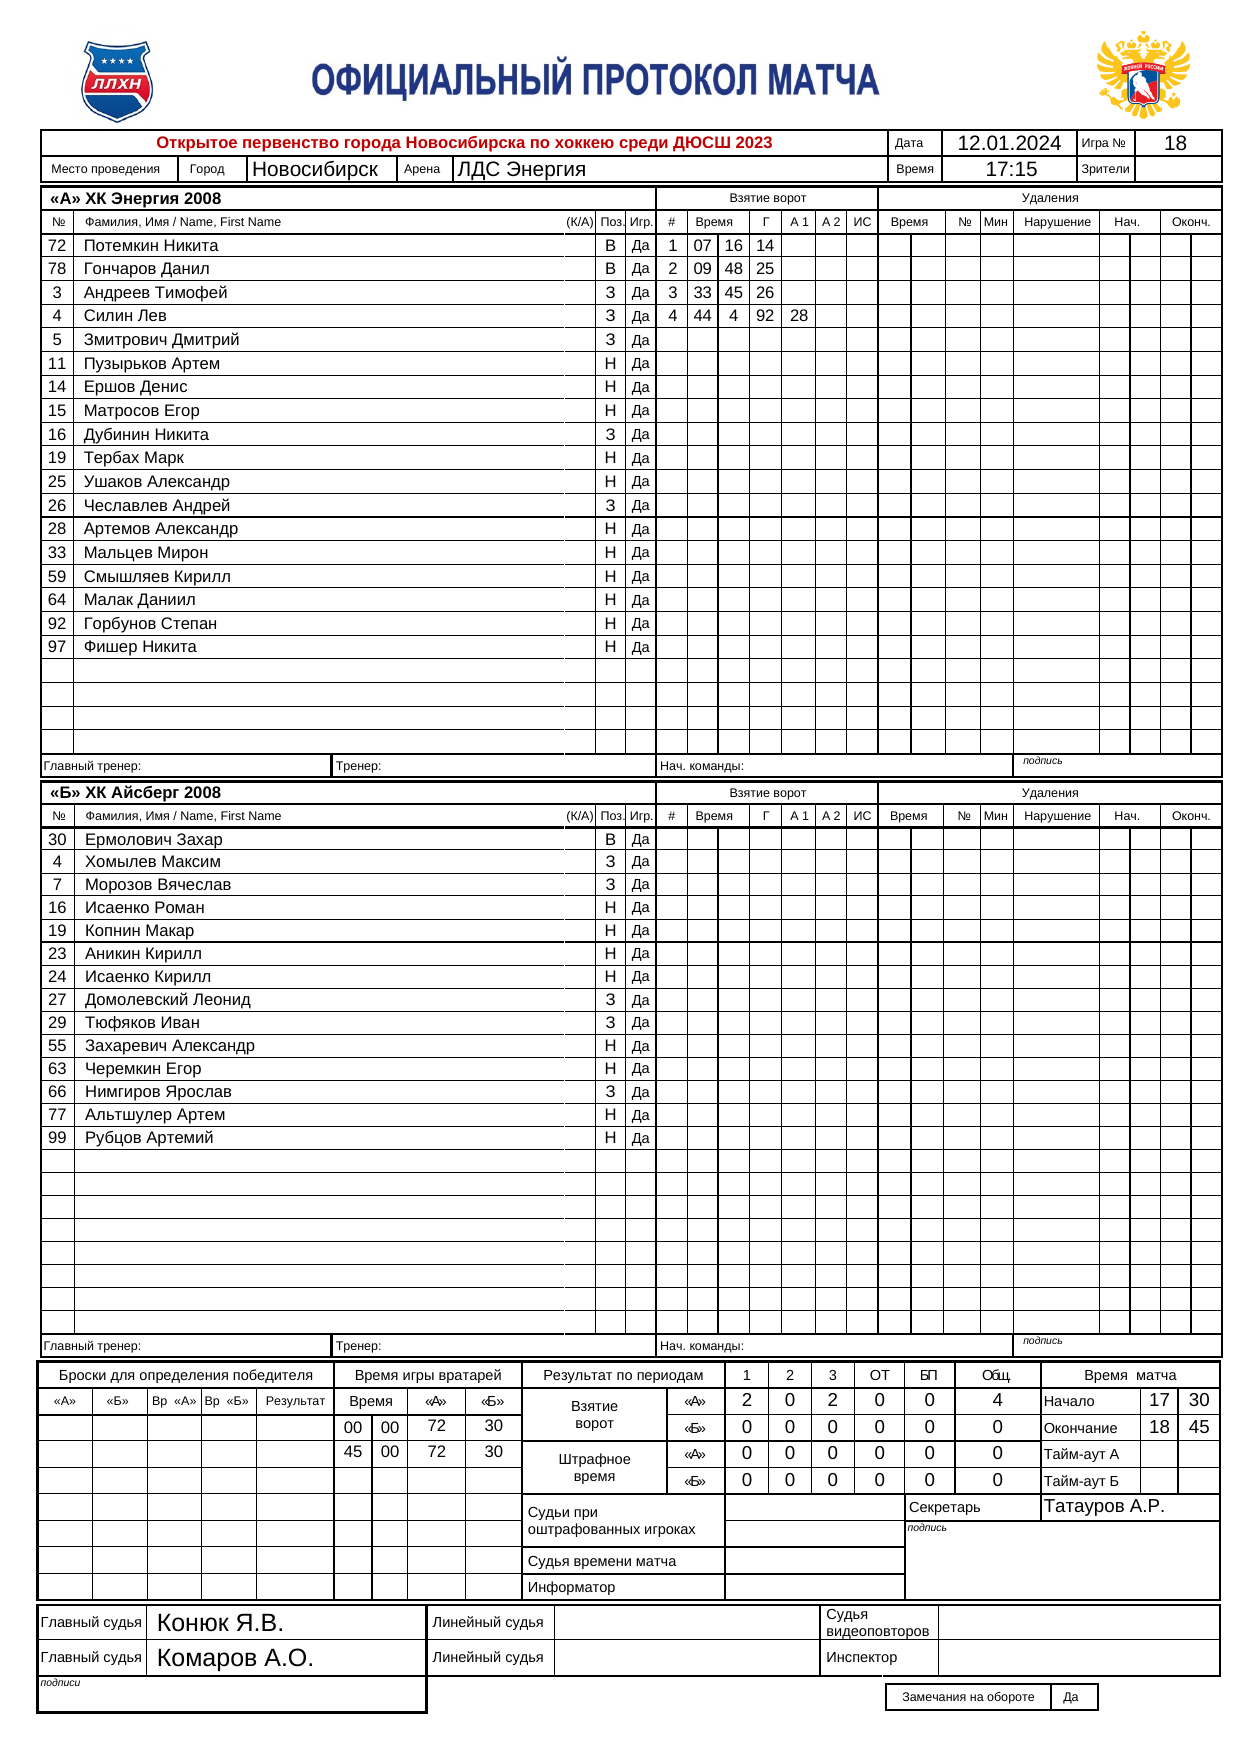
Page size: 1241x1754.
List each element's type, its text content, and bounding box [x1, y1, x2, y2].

table_cell [816, 305, 846, 327]
table_cell [879, 352, 910, 374]
table_cell [816, 328, 846, 351]
table_cell [1131, 966, 1160, 987]
table_cell [750, 1288, 781, 1310]
table_cell [981, 1127, 1013, 1149]
table_cell [657, 1173, 687, 1195]
table_cell [1100, 920, 1129, 941]
table_cell [1014, 446, 1099, 469]
table_cell [719, 446, 749, 469]
table_cell № [944, 805, 980, 826]
table_cell [1131, 1311, 1160, 1333]
table_cell Время [688, 211, 749, 233]
table_cell Место проведения [42, 157, 177, 181]
table_cell 0 [905, 1415, 954, 1440]
table_cell [657, 541, 687, 564]
table_cell [1161, 541, 1190, 564]
table_cell [946, 707, 980, 729]
table_cell [1131, 328, 1160, 351]
table_cell [944, 874, 980, 895]
table_cell [688, 1265, 717, 1287]
table_cell [847, 1173, 877, 1195]
table_cell [946, 636, 980, 658]
table_cell [1100, 1058, 1129, 1079]
table_cell [847, 874, 877, 895]
table_cell [912, 920, 943, 941]
table_cell [1131, 470, 1160, 493]
table_cell Да [626, 943, 655, 964]
table_cell [1131, 874, 1160, 895]
table_cell [1161, 707, 1190, 729]
table_cell [688, 943, 717, 964]
table_cell [912, 707, 945, 729]
table_cell [912, 1265, 943, 1287]
table_cell [657, 874, 687, 895]
table_cell [883, 1677, 1220, 1681]
table_cell [719, 1104, 749, 1126]
table_cell [981, 446, 1013, 469]
table_cell [657, 423, 687, 445]
table_cell Взятие ворот [523, 1389, 666, 1440]
table_cell [1100, 541, 1129, 564]
table_cell [912, 257, 945, 280]
table_cell [981, 1173, 1013, 1195]
table_cell [750, 707, 781, 729]
table_cell [946, 423, 980, 445]
table_cell [816, 352, 846, 374]
table_cell [981, 707, 1013, 729]
table_cell Да [626, 966, 655, 987]
table_cell Ершов Денис [74, 376, 564, 398]
table_cell [565, 376, 595, 398]
table_cell [1161, 850, 1190, 872]
table_cell Нач. [1100, 211, 1160, 233]
table_cell [750, 1058, 781, 1079]
table_cell Главный судья [39, 1606, 146, 1639]
table_cell [816, 966, 846, 987]
table_cell 30 [466, 1416, 521, 1440]
table_cell [782, 1242, 815, 1264]
table_cell [1192, 1311, 1221, 1333]
table_cell [408, 1494, 465, 1520]
table_cell [981, 1311, 1013, 1333]
table_cell [1014, 541, 1099, 564]
table_cell [1161, 989, 1190, 1011]
table_cell [1100, 730, 1129, 753]
table_cell [750, 989, 781, 1011]
table_cell [912, 1219, 943, 1241]
table_cell [565, 399, 595, 422]
table_cell [750, 636, 781, 658]
table_cell [816, 1219, 846, 1241]
table_cell Тренер: [333, 1335, 655, 1356]
table_cell [626, 659, 655, 682]
table_cell [912, 470, 945, 493]
table_header Время игры вратарей [335, 1363, 521, 1387]
table_cell [657, 1311, 687, 1333]
table_cell Рубцов Артемий [75, 1127, 564, 1149]
table_cell [750, 1265, 781, 1287]
table_cell [726, 1575, 904, 1599]
table_cell [782, 1173, 815, 1195]
table_cell [657, 1196, 687, 1218]
table_cell Малак Даниил [74, 588, 564, 611]
table_cell [1131, 1058, 1160, 1079]
table_cell [1014, 352, 1099, 374]
table_cell [75, 1150, 564, 1172]
table_cell [879, 541, 910, 564]
table_cell [373, 1574, 407, 1599]
table_cell Потемкин Никита [74, 235, 564, 256]
table_cell Вр «Б» [202, 1389, 256, 1413]
table_cell 00 [373, 1441, 407, 1467]
table_cell [1131, 730, 1160, 753]
table_cell [816, 659, 846, 682]
table_cell Н [596, 896, 625, 918]
table_cell [148, 1416, 201, 1440]
table_cell [879, 399, 910, 422]
table_cell [750, 328, 781, 351]
table_cell [847, 1058, 877, 1079]
table_cell [782, 1012, 815, 1033]
table_cell [816, 494, 846, 516]
table_cell [750, 1219, 781, 1241]
table_cell [1131, 943, 1160, 964]
table_cell [944, 1104, 980, 1126]
table_cell [912, 281, 945, 303]
table_cell В [596, 257, 625, 280]
table_cell 0 [769, 1389, 811, 1413]
table_cell [719, 399, 749, 422]
table_cell [981, 305, 1013, 327]
table_cell [657, 328, 687, 351]
table_cell «А» [668, 1442, 724, 1467]
table_cell 0 [812, 1415, 854, 1440]
table_cell Н [596, 1035, 625, 1057]
table_cell [1192, 565, 1221, 587]
table_cell [657, 896, 687, 918]
table_cell [688, 636, 717, 658]
table_cell 16 [42, 896, 74, 918]
table_cell Н [596, 446, 625, 469]
table_cell Тайм-аут А [1042, 1441, 1140, 1467]
table_cell [782, 989, 815, 1011]
table_cell [466, 1494, 521, 1520]
table_cell [1161, 305, 1190, 327]
table_cell [1014, 281, 1099, 303]
table_cell [750, 1127, 781, 1149]
table_cell [1100, 966, 1129, 987]
table_cell [1161, 1311, 1190, 1333]
table_cell [782, 1219, 815, 1241]
table_cell [879, 707, 910, 729]
table_cell [657, 1242, 687, 1264]
table_cell Секретарь [906, 1495, 1040, 1520]
table_cell [565, 494, 595, 516]
table_cell Н [596, 518, 625, 540]
table_cell [879, 1150, 910, 1172]
table_cell [1014, 829, 1099, 849]
table_cell [1161, 399, 1190, 422]
table_cell [688, 874, 717, 895]
table_cell [816, 896, 846, 918]
table_cell [1141, 1468, 1177, 1493]
table_cell [1014, 850, 1099, 872]
table_cell [847, 1265, 877, 1287]
table_cell [981, 470, 1013, 493]
table_cell [847, 966, 877, 987]
table_cell [1100, 1127, 1129, 1149]
table_cell [1136, 157, 1221, 181]
table_cell [981, 1288, 1013, 1310]
table_header Замечания на обороте [887, 1685, 1050, 1709]
table_cell [565, 446, 595, 469]
table_cell [782, 683, 815, 706]
table_cell [148, 1468, 201, 1493]
table_cell [816, 920, 846, 941]
table_cell [1100, 446, 1129, 469]
table_cell [782, 328, 815, 351]
table_cell [879, 1058, 910, 1079]
table_cell 23 [42, 943, 74, 964]
table_cell З [596, 423, 625, 445]
table_cell [912, 943, 943, 964]
table_cell [373, 1521, 407, 1546]
table_cell [688, 518, 717, 540]
table_cell [1131, 257, 1160, 280]
table_cell Начало [1042, 1389, 1140, 1413]
table_cell Силин Лев [74, 305, 564, 327]
table_cell [657, 920, 687, 941]
table_cell [74, 730, 564, 753]
table_cell З [596, 989, 625, 1011]
table_cell [981, 1035, 1013, 1057]
table_cell [1192, 305, 1221, 327]
table_cell [657, 352, 687, 374]
table_cell 97 [42, 636, 73, 658]
table_cell [981, 1058, 1013, 1079]
table_cell А 1 [782, 211, 815, 233]
table_cell [946, 376, 980, 398]
table_cell [657, 1265, 687, 1287]
table_cell [782, 257, 815, 280]
table_cell [1161, 612, 1190, 634]
table_cell [626, 730, 655, 753]
table_cell [565, 874, 595, 895]
table_cell [565, 565, 595, 587]
table_cell [565, 989, 595, 1011]
table_cell [847, 1012, 877, 1033]
table_cell [981, 376, 1013, 398]
table_cell [688, 966, 717, 987]
table_cell [750, 874, 781, 895]
table_cell [1014, 896, 1099, 918]
table_cell [1192, 1104, 1221, 1126]
table_cell [750, 896, 781, 918]
table_cell [782, 850, 815, 872]
table_cell [688, 1104, 717, 1126]
table_cell Копнин Макар [75, 920, 564, 941]
table_cell Да [626, 235, 655, 256]
table_cell [816, 829, 846, 849]
table_cell [335, 1494, 371, 1520]
table_cell Мальцев Мирон [74, 541, 564, 564]
table_cell [1014, 1196, 1099, 1218]
table_cell [1131, 494, 1160, 516]
table_cell [1014, 730, 1099, 753]
table_cell [879, 423, 910, 445]
table_cell 00 [335, 1416, 371, 1440]
table_cell [912, 565, 945, 587]
table_cell Да [626, 494, 655, 516]
table_cell [944, 989, 980, 1011]
table_cell [596, 683, 625, 706]
table_cell З [596, 305, 625, 327]
table_cell Да [626, 588, 655, 611]
table_cell [1192, 1242, 1221, 1264]
table_cell [879, 1035, 910, 1057]
table_cell [719, 1035, 749, 1057]
table_cell [1100, 1081, 1129, 1103]
table_cell # [657, 805, 687, 826]
table_cell [1131, 989, 1160, 1011]
table_cell 4 [657, 305, 687, 327]
picture [5, 28, 1197, 129]
table_cell [912, 1127, 943, 1149]
table_cell [1192, 423, 1221, 445]
table_cell Гончаров Данил [74, 257, 564, 280]
table_cell [816, 1081, 846, 1103]
table_cell [657, 612, 687, 634]
table_cell [657, 1127, 687, 1149]
table_cell [657, 829, 687, 849]
table_cell [912, 966, 943, 987]
table_cell [596, 1219, 625, 1241]
table_cell [596, 730, 625, 753]
table_cell [39, 1494, 92, 1520]
table_cell [657, 1058, 687, 1079]
table_cell [847, 399, 877, 422]
table_cell [1192, 683, 1221, 706]
table_cell № [42, 211, 73, 233]
table_cell [912, 896, 943, 918]
table_cell [750, 352, 781, 374]
table_cell [1192, 1173, 1221, 1195]
table_cell [565, 281, 595, 303]
table_cell [912, 376, 945, 398]
table_cell [816, 943, 846, 964]
table_cell 5 [42, 328, 73, 351]
table_cell [879, 1219, 910, 1241]
table_cell Главный судья [39, 1640, 146, 1675]
table_cell Н [596, 1058, 625, 1079]
table_cell [750, 1242, 781, 1264]
table_cell [1192, 1058, 1221, 1079]
table_cell [782, 1058, 815, 1079]
table_cell [944, 1173, 980, 1195]
table_cell [202, 1574, 256, 1599]
table_cell [42, 730, 73, 753]
table_cell [847, 376, 877, 398]
table_cell [335, 1547, 371, 1573]
table_cell [782, 636, 815, 658]
table_cell [657, 565, 687, 587]
table_cell [1131, 446, 1160, 469]
table_cell [1161, 565, 1190, 587]
table_header «А» ХК Энергия 2008 [42, 188, 655, 209]
table_cell [257, 1468, 333, 1493]
table_cell [596, 1196, 625, 1218]
table_cell «Б» [668, 1415, 724, 1440]
table_cell [148, 1574, 201, 1599]
table_cell З [596, 874, 625, 895]
table_cell [688, 896, 717, 918]
table_cell [1161, 470, 1190, 493]
table_cell [1131, 352, 1160, 374]
table_cell [981, 352, 1013, 374]
table_cell [688, 612, 717, 634]
table_cell [719, 470, 749, 493]
table_cell [1014, 423, 1099, 445]
table_cell Да [626, 874, 655, 895]
table_cell [1161, 1288, 1190, 1310]
table_cell [1014, 1288, 1099, 1310]
table_cell Фишер Никита [74, 636, 564, 658]
table_cell [555, 1640, 819, 1675]
table_cell [1100, 376, 1129, 398]
table_cell [981, 1265, 1013, 1287]
table_header Дата [889, 131, 941, 155]
table_cell [688, 328, 717, 351]
table_cell [1014, 565, 1099, 587]
table_cell [946, 235, 980, 256]
table_cell Время [688, 805, 749, 826]
table_cell [782, 829, 815, 849]
table_cell [847, 352, 877, 374]
table_cell [847, 1196, 877, 1218]
table_cell [782, 518, 815, 540]
table_cell [816, 707, 846, 729]
table_cell [657, 1104, 687, 1126]
table_cell Штрафное время [523, 1442, 666, 1493]
table_cell [93, 1547, 147, 1573]
table_cell [75, 1311, 564, 1333]
table_cell [981, 541, 1013, 564]
table_cell Время [335, 1389, 407, 1413]
table_cell 0 [812, 1468, 854, 1493]
table_cell Судьи при оштрафованных игроках [523, 1495, 724, 1546]
table_cell [93, 1574, 147, 1599]
table_cell Новосибирск [248, 157, 396, 181]
table_cell [688, 446, 717, 469]
table_cell [912, 541, 945, 564]
table_cell [750, 518, 781, 540]
table_cell подпись [1014, 1335, 1221, 1356]
table_cell А 2 [816, 211, 846, 233]
table_cell [565, 1265, 595, 1287]
table_cell [944, 943, 980, 964]
table_cell [816, 636, 846, 658]
table_cell Да [626, 1035, 655, 1057]
table_cell [202, 1521, 256, 1546]
table_cell [1131, 565, 1160, 587]
table_cell [1100, 305, 1129, 327]
table_cell [847, 1242, 877, 1264]
table_cell [1099, 1682, 1220, 1711]
table_cell [816, 1127, 846, 1149]
table_cell [1192, 1035, 1221, 1057]
table_cell 19 [42, 920, 74, 941]
table_cell [782, 966, 815, 987]
table_cell [1161, 920, 1190, 941]
table_cell [596, 1242, 625, 1264]
table_cell [657, 399, 687, 422]
table_cell [1192, 943, 1221, 964]
table_cell [719, 896, 749, 918]
table_cell [1161, 683, 1190, 706]
table_cell Да [626, 989, 655, 1011]
table_cell [981, 399, 1013, 422]
table_cell [1014, 1219, 1099, 1241]
table_cell [1100, 235, 1129, 256]
table_cell [1131, 850, 1160, 872]
table_cell [750, 943, 781, 964]
table_cell [39, 1574, 92, 1599]
table_cell [946, 518, 980, 540]
table_cell Ермолович Захар [75, 829, 564, 849]
table_cell [1161, 518, 1190, 540]
table_cell Хомылев Максим [75, 850, 564, 872]
table_cell [981, 1242, 1013, 1264]
table_cell 4 [956, 1389, 1040, 1413]
table_cell 15 [42, 399, 73, 422]
table_cell [657, 494, 687, 516]
table_cell [1014, 636, 1099, 658]
table_cell [1161, 966, 1190, 987]
table_cell [657, 943, 687, 964]
table_cell [1131, 1104, 1160, 1126]
table_cell [1161, 1150, 1190, 1172]
table_cell [626, 1265, 655, 1287]
table_cell Время [879, 211, 945, 233]
table_cell 0 [812, 1442, 854, 1467]
table_cell [816, 1173, 846, 1195]
table_cell Нач. [1100, 805, 1160, 826]
table_cell [565, 683, 595, 706]
table_cell Тренер: [333, 755, 655, 776]
table_cell [688, 730, 717, 753]
table_cell Да [626, 446, 655, 469]
table_cell [912, 874, 943, 895]
table_cell [75, 1242, 564, 1264]
table_cell [847, 305, 877, 327]
table_cell [879, 636, 910, 658]
table_cell [565, 659, 595, 682]
table_cell [688, 659, 717, 682]
table_cell Время [889, 157, 941, 181]
table_cell [981, 1081, 1013, 1103]
table_cell [75, 1196, 564, 1218]
table_cell [688, 683, 717, 706]
table_cell [719, 494, 749, 516]
table_cell [726, 1521, 904, 1546]
table_cell Да [626, 257, 655, 280]
table_cell Да [626, 1081, 655, 1103]
table_cell [719, 850, 749, 872]
table_cell 77 [42, 1104, 74, 1126]
table_cell [1192, 874, 1221, 895]
table_cell 18 [1141, 1415, 1177, 1440]
table_cell [1161, 1058, 1190, 1079]
table_cell 0 [726, 1415, 768, 1440]
table_cell [879, 874, 910, 895]
table_cell [596, 1150, 625, 1172]
table_cell [373, 1494, 407, 1520]
table_cell [879, 730, 910, 753]
table_cell Мин [981, 805, 1013, 826]
table_cell [782, 707, 815, 729]
table_cell [782, 659, 815, 682]
table_cell [565, 328, 595, 351]
table_cell [1014, 518, 1099, 540]
table_cell [1161, 257, 1190, 280]
table_cell Горбунов Степан [74, 612, 564, 634]
table_cell Да [626, 612, 655, 634]
table_cell Аникин Кирилл [75, 943, 564, 964]
table_cell 0 [855, 1442, 904, 1467]
table_cell [912, 659, 945, 682]
table_cell [565, 541, 595, 564]
table_cell [912, 352, 945, 374]
table_cell [782, 874, 815, 895]
table_cell [1100, 281, 1129, 303]
table_cell [816, 376, 846, 398]
table_cell Главный тренер: [42, 1335, 330, 1356]
table_cell [981, 328, 1013, 351]
table_cell [879, 1288, 910, 1310]
table_cell [565, 943, 595, 964]
table_cell [719, 1058, 749, 1079]
table_cell 0 [956, 1415, 1040, 1440]
table_cell [1161, 446, 1190, 469]
table_cell [466, 1521, 521, 1546]
table_cell [565, 966, 595, 987]
table_cell Судья времени матча [523, 1548, 724, 1573]
table_cell [944, 966, 980, 987]
table_cell [42, 659, 73, 682]
table_cell [75, 1288, 564, 1310]
table_cell [946, 446, 980, 469]
table_cell [1100, 683, 1129, 706]
table_cell [1192, 281, 1221, 303]
table_cell [1014, 989, 1099, 1011]
table_cell [719, 1219, 749, 1241]
table_cell [74, 683, 564, 706]
table_cell [981, 829, 1013, 849]
table_cell [565, 1035, 595, 1057]
table_cell № [42, 805, 74, 826]
table_cell [750, 1311, 781, 1333]
table_cell 25 [750, 257, 781, 280]
table_cell Игр. [626, 211, 655, 233]
table_cell [719, 683, 749, 706]
table_cell [946, 470, 980, 493]
table_cell [1192, 1288, 1221, 1310]
table_cell [1192, 1196, 1221, 1218]
table_header Удаления [879, 188, 1221, 209]
table_cell [816, 1058, 846, 1079]
table_cell [1100, 257, 1129, 280]
table_cell Да [626, 1104, 655, 1126]
table_cell Конюк Я.В. [147, 1606, 425, 1639]
table_cell [75, 1173, 564, 1195]
table_cell 26 [750, 281, 781, 303]
table_cell [688, 1058, 717, 1079]
table_cell [879, 659, 910, 682]
table_cell [202, 1441, 256, 1467]
table_cell «А» [408, 1389, 465, 1413]
table_cell 17 [1141, 1389, 1177, 1413]
table_cell [946, 257, 980, 280]
table_cell 0 [769, 1415, 811, 1440]
table_cell Линейный судья [428, 1640, 554, 1675]
table_cell Комаров А.О. [147, 1640, 425, 1675]
table_cell [1161, 1242, 1190, 1264]
table_cell [782, 1196, 815, 1218]
table_cell [1131, 1196, 1160, 1218]
table_cell [1161, 328, 1190, 351]
table_cell [257, 1416, 333, 1440]
table_cell [750, 966, 781, 987]
table_cell [1100, 707, 1129, 729]
table_cell ИС [847, 211, 877, 233]
table_cell 48 [719, 257, 749, 280]
table_cell [816, 850, 846, 872]
table_cell [1141, 1441, 1177, 1467]
table_cell [816, 730, 846, 753]
table_cell [75, 1219, 564, 1241]
table_cell [42, 1173, 74, 1195]
table_cell [944, 1150, 980, 1172]
table_cell 0 [956, 1468, 1040, 1493]
table_cell Смышляев Кирилл [74, 565, 564, 587]
table_cell Да [626, 1127, 655, 1149]
table_cell [847, 683, 877, 706]
table_cell [688, 1219, 717, 1241]
table_cell Нимгиров Ярослав [75, 1081, 564, 1103]
table_cell Да [626, 518, 655, 540]
table_cell [782, 920, 815, 941]
table_cell 33 [42, 541, 73, 564]
table_cell Г [750, 805, 781, 826]
table_cell [1161, 1012, 1190, 1033]
table_cell Фамилия, Имя / Name, First Name [75, 805, 565, 826]
table_cell [657, 989, 687, 1011]
table_cell [626, 1311, 655, 1333]
table_cell [1100, 518, 1129, 540]
table_cell [1014, 257, 1099, 280]
table_cell Да [626, 1012, 655, 1033]
table_cell Вр «А» [148, 1389, 201, 1413]
table_cell 92 [750, 305, 781, 327]
table_cell [879, 1012, 910, 1033]
table_cell [565, 1219, 595, 1241]
table_cell Поз. [596, 805, 625, 826]
table_cell [42, 1219, 74, 1241]
table_cell [1192, 376, 1221, 398]
table_cell [657, 1288, 687, 1310]
table_cell [93, 1521, 147, 1546]
table_cell [1014, 376, 1099, 398]
table_cell [148, 1547, 201, 1573]
table_cell [946, 565, 980, 587]
table_cell [688, 989, 717, 1011]
table_cell 0 [855, 1389, 904, 1413]
table_cell [565, 1242, 595, 1264]
table_cell Оконч. [1161, 805, 1221, 826]
table_cell Н [596, 612, 625, 634]
table_cell [74, 659, 564, 682]
table_cell ЛДС Энергия [454, 157, 887, 181]
table_cell [42, 1265, 74, 1287]
table_cell № [946, 211, 980, 233]
table_cell [1192, 399, 1221, 422]
table_cell [565, 1196, 595, 1218]
table_cell [657, 730, 687, 753]
table_cell [719, 966, 749, 987]
table_cell [750, 1150, 781, 1172]
table_cell [565, 352, 595, 374]
table_cell [847, 423, 877, 445]
table_cell [1131, 1219, 1160, 1241]
table_cell [782, 896, 815, 918]
table_cell [847, 730, 877, 753]
table_cell [688, 565, 717, 587]
table_cell [1131, 1265, 1160, 1287]
table_cell [1131, 399, 1160, 422]
table_cell [257, 1574, 333, 1599]
table_cell [1131, 920, 1160, 941]
table_cell Да [626, 352, 655, 374]
table_cell [750, 1196, 781, 1218]
table_cell [1161, 1265, 1190, 1287]
table_cell [981, 518, 1013, 540]
table_cell [719, 1288, 749, 1310]
table_cell [202, 1494, 256, 1520]
table_header 18 [1136, 131, 1221, 155]
table_cell [912, 518, 945, 540]
table_cell Фамилия, Имя / Name, First Name [74, 211, 565, 233]
table_cell [1100, 989, 1129, 1011]
table_cell [1014, 1104, 1099, 1126]
table_header Да [1052, 1685, 1097, 1709]
table_cell [912, 423, 945, 445]
table_cell 11 [42, 352, 73, 374]
table_cell 33 [688, 281, 717, 303]
table_cell [373, 1468, 407, 1493]
table_cell [782, 423, 815, 445]
table_cell Н [596, 920, 625, 941]
table_cell Да [626, 565, 655, 587]
table_cell [565, 1012, 595, 1033]
table_cell [879, 989, 910, 1011]
table_cell [719, 707, 749, 729]
table_cell [1192, 989, 1221, 1011]
table_cell [944, 829, 980, 849]
table_header Время матча [1042, 1363, 1219, 1387]
table_cell 72 [408, 1441, 465, 1467]
table_cell [1131, 376, 1160, 398]
table_cell Тайм-аут Б [1042, 1468, 1140, 1493]
table_cell [782, 588, 815, 611]
table_cell [879, 518, 910, 540]
table_cell Инспектор [821, 1640, 938, 1675]
table_cell (К/А) [565, 805, 595, 826]
table_header Игра № [1078, 131, 1134, 155]
table_cell [981, 1196, 1013, 1218]
table_cell [565, 1104, 595, 1126]
table_cell [782, 1127, 815, 1149]
table_cell Да [626, 305, 655, 327]
table_cell [1100, 874, 1129, 895]
table_cell [879, 565, 910, 587]
table_cell [148, 1494, 201, 1520]
table_cell [1192, 1265, 1221, 1287]
table_cell [626, 683, 655, 706]
table_cell Нач. команды: [657, 1335, 1012, 1356]
table_cell [1192, 446, 1221, 469]
table_cell [1100, 588, 1129, 611]
table_cell [1100, 612, 1129, 634]
table_cell Нарушение [1014, 805, 1099, 826]
table_cell [688, 1173, 717, 1195]
table_cell [719, 328, 749, 351]
table_cell [879, 281, 910, 303]
table_cell Да [626, 541, 655, 564]
table_cell 17:15 [943, 157, 1076, 181]
table_cell [1131, 1173, 1160, 1195]
table_cell [1161, 659, 1190, 682]
table_cell [782, 470, 815, 493]
table_cell Главный тренер: [42, 755, 330, 776]
table_cell [816, 1265, 846, 1287]
table_cell [1192, 257, 1221, 280]
table_header Удаления [879, 783, 1221, 803]
table_cell 07 [688, 235, 717, 256]
table_cell [1014, 1265, 1099, 1287]
table_cell [879, 1265, 910, 1287]
table_cell [782, 612, 815, 634]
table_cell [565, 1288, 595, 1310]
table_cell [555, 1606, 819, 1639]
table_cell [879, 376, 910, 398]
table_cell [1131, 1127, 1160, 1149]
table_cell [596, 1265, 625, 1287]
table_cell [782, 730, 815, 753]
table_cell [688, 470, 717, 493]
table_cell [912, 235, 945, 256]
table_cell [912, 1150, 943, 1172]
table_cell [1192, 235, 1221, 256]
table_cell [1014, 920, 1099, 941]
table_cell 7 [42, 874, 74, 895]
table_cell [750, 659, 781, 682]
table_cell Исаенко Роман [75, 896, 564, 918]
table_cell 59 [42, 565, 73, 587]
table_cell [657, 518, 687, 540]
table_cell [1161, 943, 1190, 964]
table_cell 3 [657, 281, 687, 303]
table_cell [847, 1104, 877, 1126]
table_cell [408, 1574, 465, 1599]
table_cell [719, 1265, 749, 1287]
table_cell Город [179, 157, 246, 181]
table_cell Да [626, 281, 655, 303]
table_cell Нарушение [1014, 211, 1099, 233]
table_cell [816, 1196, 846, 1218]
table_cell [93, 1416, 147, 1440]
table_cell [782, 494, 815, 516]
table_cell [565, 235, 595, 256]
table_cell [565, 423, 595, 445]
table_cell [1100, 1173, 1129, 1195]
table_cell [688, 1150, 717, 1172]
table_cell [912, 612, 945, 634]
table_cell Андреев Тимофей [74, 281, 564, 303]
table_cell 14 [750, 235, 781, 256]
table_cell «А» [668, 1389, 724, 1413]
table_cell [879, 1127, 910, 1149]
table_cell [1161, 588, 1190, 611]
table_cell 3 [42, 281, 73, 303]
table_cell [657, 1035, 687, 1057]
table_cell [565, 850, 595, 872]
table_cell [879, 305, 910, 327]
table_cell [1014, 707, 1099, 729]
table_cell Да [626, 423, 655, 445]
table_cell [657, 707, 687, 729]
table_cell [1100, 352, 1129, 374]
table_cell Н [596, 541, 625, 564]
table_cell [688, 376, 717, 398]
table_cell [719, 1311, 749, 1333]
table_cell [816, 257, 846, 280]
table_cell [816, 541, 846, 564]
table_cell [981, 612, 1013, 634]
table_cell [39, 1521, 92, 1546]
table_cell [148, 1441, 201, 1467]
table_cell [42, 1242, 74, 1264]
table_cell [1192, 707, 1221, 729]
table_cell [688, 1081, 717, 1103]
table_cell [1131, 612, 1160, 634]
table_cell Да [626, 850, 655, 872]
table_cell [816, 399, 846, 422]
table_cell [688, 423, 717, 445]
table_cell [750, 565, 781, 587]
table_cell [1014, 659, 1099, 682]
table_cell [626, 1150, 655, 1172]
table_cell А 2 [816, 805, 846, 826]
table_cell [750, 612, 781, 634]
table_cell [657, 470, 687, 493]
table_cell Г [750, 211, 781, 233]
table_cell [944, 1035, 980, 1057]
table_cell [719, 541, 749, 564]
table_cell Да [626, 896, 655, 918]
table_cell [912, 683, 945, 706]
table_cell [75, 1265, 564, 1287]
table_cell Артемов Александр [74, 518, 564, 540]
table_cell [782, 281, 815, 303]
table_cell «А» [39, 1389, 92, 1413]
table_cell Домолевский Леонид [75, 989, 564, 1011]
table_cell «Б» [668, 1468, 724, 1493]
table_cell [719, 659, 749, 682]
table_cell [1192, 518, 1221, 540]
table_cell З [596, 494, 625, 516]
table_cell [782, 1081, 815, 1103]
table_cell [1131, 588, 1160, 611]
table_cell [408, 1468, 465, 1493]
table_cell [408, 1547, 465, 1573]
table_cell [1131, 235, 1160, 256]
table_cell [1192, 1150, 1221, 1172]
table_cell Н [596, 399, 625, 422]
table_cell [719, 1081, 749, 1103]
table_cell [719, 423, 749, 445]
table_header Взятие ворот [657, 188, 877, 209]
table_cell [565, 829, 595, 849]
table_cell Линейный судья [428, 1606, 554, 1639]
table_cell [1161, 829, 1190, 849]
table_cell [1179, 1468, 1219, 1493]
table_cell Да [626, 399, 655, 422]
table_cell [688, 1012, 717, 1033]
table_cell Исаенко Кирилл [75, 966, 564, 987]
table_cell [816, 446, 846, 469]
table_cell Дубинин Никита [74, 423, 564, 445]
table_cell [750, 376, 781, 398]
table_cell [847, 518, 877, 540]
table_cell 44 [688, 305, 717, 327]
table_cell [847, 470, 877, 493]
table_cell [1161, 281, 1190, 303]
table_cell З [596, 328, 625, 351]
table_cell [1100, 636, 1129, 658]
table_cell [782, 1265, 815, 1287]
table_cell [596, 1173, 625, 1195]
table_cell [847, 1081, 877, 1103]
table_cell [847, 588, 877, 611]
table_cell [750, 541, 781, 564]
table_cell [42, 683, 73, 706]
table_header 12.01.2024 [943, 131, 1076, 155]
table_cell [626, 1288, 655, 1310]
table_cell (К/А) [565, 211, 595, 233]
table_cell [750, 829, 781, 849]
table_cell [847, 1311, 877, 1333]
table_cell [1161, 1035, 1190, 1057]
table_cell 0 [769, 1468, 811, 1493]
table_cell [596, 1288, 625, 1310]
table_cell [981, 683, 1013, 706]
table_cell Захаревич Александр [75, 1035, 564, 1057]
table_cell [1014, 1311, 1099, 1333]
table_cell [257, 1441, 333, 1467]
table_cell [750, 1012, 781, 1033]
table_cell [1014, 1012, 1099, 1033]
table_cell [1014, 328, 1099, 351]
table_cell [93, 1468, 147, 1493]
table_cell [946, 281, 980, 303]
table_cell [719, 1196, 749, 1218]
table_cell [912, 1311, 943, 1333]
table_cell [912, 588, 945, 611]
table_cell [944, 1058, 980, 1079]
table_cell [719, 1127, 749, 1149]
table_cell [1192, 612, 1221, 634]
table_cell 27 [42, 989, 74, 1011]
table_cell [1100, 470, 1129, 493]
table_cell [719, 874, 749, 895]
table_cell [946, 541, 980, 564]
table_cell [912, 1242, 943, 1264]
table_cell [912, 829, 943, 849]
table_cell [981, 257, 1013, 280]
table_cell [981, 1219, 1013, 1241]
table_cell [466, 1468, 521, 1493]
table_cell Н [596, 943, 625, 964]
table_cell [981, 423, 1013, 445]
table_cell [1192, 850, 1221, 872]
table_cell [42, 1150, 74, 1172]
table_cell [657, 1012, 687, 1033]
table_cell [946, 494, 980, 516]
table_cell [750, 850, 781, 872]
table_cell Н [596, 565, 625, 587]
table_cell 0 [726, 1468, 768, 1493]
table_cell 45 [335, 1441, 371, 1467]
table_cell [565, 1127, 595, 1149]
table_cell 29 [42, 1012, 74, 1033]
table_cell [1131, 1150, 1160, 1172]
table_cell [1192, 470, 1221, 493]
table_cell [816, 565, 846, 587]
table_cell [1100, 1219, 1129, 1241]
table_cell [912, 1035, 943, 1057]
table_cell 45 [719, 281, 749, 303]
table_cell [1014, 1150, 1099, 1172]
table_cell [847, 1127, 877, 1149]
table_cell [1192, 541, 1221, 564]
table_cell Змитрович Дмитрий [74, 328, 564, 351]
table_cell 72 [408, 1416, 465, 1440]
table_cell [944, 1127, 980, 1149]
table_cell [1100, 399, 1129, 422]
table_cell [816, 1104, 846, 1126]
table_cell [657, 446, 687, 469]
table_cell Да [626, 376, 655, 398]
table_cell 1 [657, 235, 687, 256]
table_cell 16 [719, 235, 749, 256]
table_cell [912, 1104, 943, 1126]
table_cell [202, 1468, 256, 1493]
table_cell [782, 399, 815, 422]
table_cell 78 [42, 257, 73, 280]
table_cell [981, 235, 1013, 256]
table_cell [1014, 305, 1099, 327]
table_cell 14 [42, 376, 73, 398]
table_header 1 [726, 1363, 768, 1387]
table_cell Да [626, 920, 655, 941]
table_cell [782, 1288, 815, 1310]
table_cell [1100, 896, 1129, 918]
table_cell [202, 1547, 256, 1573]
table_cell Да [626, 829, 655, 849]
table_cell [688, 829, 717, 849]
table_cell З [596, 1012, 625, 1033]
table_cell [257, 1521, 333, 1546]
table_cell подпись [906, 1522, 1219, 1599]
table_cell [847, 494, 877, 516]
table_cell [657, 636, 687, 658]
table_cell [1161, 1196, 1190, 1218]
table_cell [847, 1150, 877, 1172]
table_cell [981, 659, 1013, 682]
table_cell [750, 446, 781, 469]
table_cell Черемкин Егор [75, 1058, 564, 1079]
table_cell [847, 565, 877, 587]
table_cell Альтшулер Артем [75, 1104, 564, 1126]
table_cell [750, 683, 781, 706]
table_cell [879, 896, 910, 918]
table_cell [1161, 235, 1190, 256]
table_cell [39, 1416, 92, 1440]
table_cell 0 [726, 1442, 768, 1467]
table_cell [1100, 1012, 1129, 1033]
table_cell [1192, 829, 1221, 849]
table_cell [719, 829, 749, 849]
table_header Результат по периодам [523, 1363, 724, 1387]
table_cell [626, 1173, 655, 1195]
table_cell [1161, 423, 1190, 445]
table_cell [847, 829, 877, 849]
table_cell [1014, 1173, 1099, 1195]
table_cell [1014, 1035, 1099, 1057]
table_cell [688, 1196, 717, 1218]
table_cell [1161, 1127, 1190, 1149]
table_cell [1131, 1035, 1160, 1057]
table_header БП [905, 1363, 954, 1387]
table_cell [1192, 1081, 1221, 1103]
table_cell [1161, 1104, 1190, 1126]
table_cell [750, 1104, 781, 1126]
table_cell [847, 1035, 877, 1057]
table_header Взятие ворот [657, 783, 877, 803]
table_cell [750, 1035, 781, 1057]
table_cell Н [596, 636, 625, 658]
table_cell [912, 1081, 943, 1103]
table_cell [981, 896, 1013, 918]
table_cell [879, 612, 910, 634]
table_cell [981, 920, 1013, 941]
table_cell [946, 683, 980, 706]
table_cell [688, 707, 717, 729]
table_cell [750, 399, 781, 422]
table_cell А 1 [782, 805, 815, 826]
table_cell [1192, 920, 1221, 941]
table_cell [688, 920, 717, 941]
table_cell [782, 1035, 815, 1057]
table_cell [912, 1012, 943, 1033]
table_cell [626, 1219, 655, 1241]
table_cell 19 [42, 446, 73, 469]
table_cell 0 [905, 1468, 954, 1493]
table_cell [981, 730, 1013, 753]
table_cell Н [596, 376, 625, 398]
table_cell «Б» [93, 1389, 147, 1413]
table_cell 2 [812, 1389, 854, 1413]
table_cell [816, 1012, 846, 1033]
table_cell [879, 588, 910, 611]
table_cell [879, 829, 910, 849]
table_cell [847, 989, 877, 1011]
table_cell [1192, 1219, 1221, 1241]
table_cell [1131, 423, 1160, 445]
table_cell [847, 328, 877, 351]
table_cell 55 [42, 1035, 74, 1057]
table_header Броски для определения победителя [39, 1363, 333, 1387]
table_cell [782, 1150, 815, 1172]
table_cell [847, 636, 877, 658]
table_cell [148, 1521, 201, 1546]
table_cell [1161, 636, 1190, 658]
table_cell [782, 943, 815, 964]
table_cell [879, 850, 910, 872]
table_cell [879, 1173, 910, 1195]
table_cell [1161, 1081, 1190, 1103]
table_cell [1014, 470, 1099, 493]
table_cell Мин [981, 211, 1013, 233]
table_cell [1161, 1173, 1190, 1195]
table_cell [1131, 305, 1160, 327]
table_cell [42, 1196, 74, 1218]
table_cell [1014, 612, 1099, 634]
table_cell [750, 920, 781, 941]
table_cell [782, 446, 815, 469]
table_cell [912, 730, 945, 753]
table_cell [939, 1640, 1219, 1675]
table_cell [657, 659, 687, 682]
table_cell [565, 257, 595, 280]
table_cell [816, 874, 846, 895]
table_cell [565, 896, 595, 918]
table_cell [565, 588, 595, 611]
table_cell [1100, 1311, 1129, 1333]
table_cell [719, 518, 749, 540]
table_cell [879, 1311, 910, 1333]
table_cell [879, 1242, 910, 1264]
table_cell [688, 1035, 717, 1057]
table_cell [657, 376, 687, 398]
table_cell 72 [42, 235, 73, 256]
table_cell [719, 1012, 749, 1033]
table_cell [1100, 494, 1129, 516]
table_cell [981, 1104, 1013, 1126]
table_cell [688, 1127, 717, 1149]
table_cell [657, 850, 687, 872]
table_cell 26 [42, 494, 73, 516]
table_cell [1014, 1058, 1099, 1079]
table_cell [1100, 565, 1129, 587]
table_cell [782, 1104, 815, 1126]
table_cell [944, 1081, 980, 1103]
table_cell 4 [42, 850, 74, 872]
table_cell [719, 1242, 749, 1264]
table_cell 16 [42, 423, 73, 445]
table_cell [565, 707, 595, 729]
table_cell В [596, 829, 625, 849]
table_cell [750, 1173, 781, 1195]
table_cell [719, 612, 749, 634]
table_cell [719, 565, 749, 587]
table_cell [1161, 730, 1190, 753]
table_header 3 [812, 1363, 854, 1387]
table_cell [335, 1521, 371, 1546]
table_cell [981, 588, 1013, 611]
table_cell [719, 943, 749, 964]
table_cell [946, 328, 980, 351]
table_cell [944, 1265, 980, 1287]
table_cell [946, 730, 980, 753]
table_cell [565, 470, 595, 493]
table_cell Судья видеоповторов [821, 1606, 938, 1639]
table_cell [688, 588, 717, 611]
table_cell [335, 1574, 371, 1599]
table_cell [565, 1081, 595, 1103]
table_cell [1014, 399, 1099, 422]
table_cell подписи [39, 1677, 425, 1711]
table_cell 0 [956, 1442, 1040, 1467]
table_cell [93, 1441, 147, 1467]
table_cell [1100, 659, 1129, 682]
table_cell [1131, 896, 1160, 918]
table_cell [946, 659, 980, 682]
table_cell [944, 896, 980, 918]
table_cell [944, 1219, 980, 1241]
table_cell [657, 1150, 687, 1172]
table_cell [944, 1288, 980, 1310]
table_header «Б» ХК Айсберг 2008 [42, 783, 655, 803]
table_cell [565, 1173, 595, 1195]
table_cell [1131, 518, 1160, 540]
table_cell 64 [42, 588, 73, 611]
table_cell [981, 565, 1013, 587]
table_cell [816, 423, 846, 445]
table_cell [39, 1468, 92, 1493]
table_cell [1014, 1127, 1099, 1149]
table_cell [42, 707, 73, 729]
table_cell [565, 518, 595, 540]
table_cell [596, 1311, 625, 1333]
table_cell [657, 966, 687, 987]
table_cell [596, 659, 625, 682]
table_cell [847, 446, 877, 469]
table_cell [816, 1311, 846, 1333]
table_cell Арена [398, 157, 452, 181]
table_cell [565, 920, 595, 941]
table_cell [912, 1196, 943, 1218]
table_cell # [657, 211, 687, 233]
table_cell [1100, 943, 1129, 964]
table_cell [1131, 1288, 1160, 1310]
table_cell [1192, 328, 1221, 351]
table_cell Пузырьков Артем [74, 352, 564, 374]
table_cell [719, 920, 749, 941]
table_cell [719, 730, 749, 753]
table_cell [879, 966, 910, 987]
table_cell [688, 541, 717, 564]
table_cell 2 [657, 257, 687, 280]
table_cell [944, 1242, 980, 1264]
table_cell [565, 612, 595, 634]
table_cell [626, 707, 655, 729]
table_cell [847, 541, 877, 564]
table_header 2 [769, 1363, 811, 1387]
table_cell [1161, 896, 1190, 918]
table_cell Да [626, 328, 655, 351]
table_cell 4 [42, 305, 73, 327]
table_cell [879, 1196, 910, 1218]
table_cell [847, 1288, 877, 1310]
table_cell [1192, 1127, 1221, 1149]
table_cell [1192, 588, 1221, 611]
table_cell [912, 446, 945, 469]
table_cell Да [626, 636, 655, 658]
table_cell З [596, 1081, 625, 1103]
table_cell [1014, 1081, 1099, 1103]
table_cell 00 [373, 1416, 407, 1440]
table_cell [879, 446, 910, 469]
table_cell 0 [905, 1389, 954, 1413]
table_cell [782, 541, 815, 564]
table_cell [565, 305, 595, 327]
table_cell [565, 1311, 595, 1333]
table_cell [944, 1196, 980, 1218]
table_cell [981, 966, 1013, 987]
table_cell Чеславлев Андрей [74, 494, 564, 516]
table_cell [1100, 1104, 1129, 1126]
table_cell [944, 1012, 980, 1033]
table_cell [816, 235, 846, 256]
table_cell [726, 1548, 904, 1573]
table_cell 30 [1179, 1389, 1219, 1413]
table_cell [750, 1081, 781, 1103]
table_cell [657, 683, 687, 706]
table_cell [688, 1311, 717, 1333]
table_cell [981, 989, 1013, 1011]
table_cell [847, 257, 877, 280]
table_cell Результат [257, 1389, 333, 1413]
table_cell [1131, 829, 1160, 849]
table_cell 2 [726, 1389, 768, 1413]
table_cell [1100, 1150, 1129, 1172]
table_cell Н [596, 1127, 625, 1149]
table_cell 28 [42, 518, 73, 540]
table_cell [981, 1150, 1013, 1172]
table_cell [847, 850, 877, 872]
table_cell 92 [42, 612, 73, 634]
table_cell Поз. [596, 211, 625, 233]
table_cell [981, 1012, 1013, 1033]
table_cell [912, 328, 945, 351]
table_cell [847, 943, 877, 964]
table_cell [1100, 423, 1129, 445]
table_cell [1161, 874, 1190, 895]
table_cell [912, 1173, 943, 1195]
table_cell [1192, 352, 1221, 374]
table_cell [428, 1677, 882, 1711]
table_cell [1161, 376, 1190, 398]
table_cell [257, 1494, 333, 1520]
table_cell Татауров А.Р. [1042, 1495, 1219, 1520]
table_cell [816, 588, 846, 611]
table_cell 0 [855, 1415, 904, 1440]
table_cell [1131, 1081, 1160, 1103]
table_cell [879, 943, 910, 964]
table_cell [1014, 494, 1099, 516]
table_cell [879, 1081, 910, 1103]
table_cell [1131, 659, 1160, 682]
table_cell [1014, 588, 1099, 611]
table_cell [750, 423, 781, 445]
table_cell [1161, 352, 1190, 374]
table_cell [1100, 1196, 1129, 1218]
table_header Общ. [956, 1363, 1040, 1387]
table_cell [912, 1288, 943, 1310]
table_cell [1192, 494, 1221, 516]
table_cell [42, 1288, 74, 1310]
table_cell [1161, 494, 1190, 516]
table_cell [74, 707, 564, 729]
table_cell [1100, 1035, 1129, 1057]
table_cell 99 [42, 1127, 74, 1149]
table_cell [816, 612, 846, 634]
table_cell [816, 1288, 846, 1310]
table_cell [912, 1058, 943, 1079]
table_cell [944, 920, 980, 941]
table_cell [688, 352, 717, 374]
table_cell Игр. [626, 805, 655, 826]
table_cell [816, 470, 846, 493]
table_header Открытое первенство города Новосибирска по хоккею среди ДЮСШ 2023 [42, 131, 887, 155]
table_cell [1100, 1242, 1129, 1264]
table_cell [42, 1311, 74, 1333]
table_cell Да [626, 1058, 655, 1079]
table_cell «Б » [466, 1389, 521, 1413]
table_cell [944, 1311, 980, 1333]
table_cell [879, 1104, 910, 1126]
table_cell [816, 518, 846, 540]
table_cell [466, 1574, 521, 1599]
table_cell [626, 1242, 655, 1264]
table_cell [1014, 235, 1099, 256]
table_cell [879, 235, 910, 256]
table_cell [335, 1468, 371, 1493]
table_cell [816, 1035, 846, 1057]
table_cell Н [596, 588, 625, 611]
table_cell Время [879, 805, 943, 826]
table_cell 4 [719, 305, 749, 327]
table_cell 0 [855, 1468, 904, 1493]
table_cell [981, 943, 1013, 964]
table_cell [688, 1288, 717, 1310]
table_cell [1131, 1012, 1160, 1033]
table_cell [626, 1196, 655, 1218]
table_cell [719, 1150, 749, 1172]
table_cell [688, 1242, 717, 1264]
table_cell [1131, 541, 1160, 564]
table_cell [912, 636, 945, 658]
table_cell [565, 636, 595, 658]
table_cell [782, 1311, 815, 1333]
table_cell [847, 235, 877, 256]
table_cell Морозов Вячеслав [75, 874, 564, 895]
table_cell [1131, 636, 1160, 658]
table_cell [750, 470, 781, 493]
table_cell [1014, 683, 1099, 706]
table_cell [688, 494, 717, 516]
table_cell 45 [1179, 1415, 1219, 1440]
table_cell [1192, 896, 1221, 918]
table_cell [719, 376, 749, 398]
table_cell [1179, 1441, 1219, 1467]
table_cell Зрители [1078, 157, 1134, 181]
table_cell [565, 1150, 595, 1172]
table_cell [879, 920, 910, 941]
table_cell [719, 636, 749, 658]
table_cell [1192, 636, 1221, 658]
table_cell [981, 494, 1013, 516]
table_cell 66 [42, 1081, 74, 1103]
table_cell [782, 352, 815, 374]
table_cell [1131, 707, 1160, 729]
table_cell [1100, 829, 1129, 849]
table_cell [719, 588, 749, 611]
table_cell [879, 494, 910, 516]
table_cell [657, 588, 687, 611]
table_cell [847, 920, 877, 941]
table_cell [1192, 1012, 1221, 1033]
table_cell [946, 352, 980, 374]
table_cell [688, 399, 717, 422]
table_cell [912, 399, 945, 422]
table_cell [782, 235, 815, 256]
table_cell [719, 352, 749, 374]
table_cell [847, 1219, 877, 1241]
table_cell [879, 683, 910, 706]
table_cell [565, 730, 595, 753]
table_cell [719, 1173, 749, 1195]
table_cell [816, 683, 846, 706]
table_cell [596, 707, 625, 729]
table_cell [1131, 683, 1160, 706]
table_cell Тербах Марк [74, 446, 564, 469]
table_cell [1014, 943, 1099, 964]
table_cell [816, 281, 846, 303]
table_cell [944, 850, 980, 872]
table_cell [981, 636, 1013, 658]
table_cell [1161, 1219, 1190, 1241]
table_cell [750, 494, 781, 516]
table_cell [816, 1150, 846, 1172]
table_cell [1014, 966, 1099, 987]
table_cell [847, 612, 877, 634]
table_cell [202, 1416, 256, 1440]
table_cell Тюфяков Иван [75, 1012, 564, 1033]
table_cell [1131, 281, 1160, 303]
table_cell [1014, 874, 1099, 895]
table_cell [981, 850, 1013, 872]
table_cell 30 [466, 1441, 521, 1467]
table_cell [981, 281, 1013, 303]
table_cell [688, 850, 717, 872]
table_cell Н [596, 1104, 625, 1126]
table_cell В [596, 235, 625, 256]
table_cell [912, 989, 943, 1011]
table_cell [657, 1081, 687, 1103]
table_cell 0 [905, 1442, 954, 1467]
table_cell [879, 470, 910, 493]
table_cell [657, 1219, 687, 1241]
table_cell [719, 989, 749, 1011]
table_cell [1014, 1242, 1099, 1264]
table_cell 25 [42, 470, 73, 493]
table_cell [912, 494, 945, 516]
table_cell 63 [42, 1058, 74, 1079]
table_cell [847, 281, 877, 303]
table_cell [1100, 1265, 1129, 1287]
table_cell ИС [847, 805, 877, 826]
table_cell [879, 328, 910, 351]
table_cell З [596, 850, 625, 872]
table_cell [1192, 730, 1221, 753]
table_cell [373, 1547, 407, 1573]
table_cell [912, 850, 943, 872]
table_cell 09 [688, 257, 717, 280]
table_cell [1131, 1242, 1160, 1264]
table_cell Н [596, 352, 625, 374]
table_cell 0 [769, 1442, 811, 1467]
table_cell [750, 588, 781, 611]
table_header ОТ [855, 1363, 904, 1387]
table_cell [1100, 850, 1129, 872]
table_cell [466, 1547, 521, 1573]
table_cell [565, 1058, 595, 1079]
table_cell [879, 257, 910, 280]
table_cell Нач. команды: [657, 755, 1012, 776]
table_cell [847, 707, 877, 729]
table_cell [782, 565, 815, 587]
table_cell Матросов Егор [74, 399, 564, 422]
table_cell [847, 896, 877, 918]
table_cell Н [596, 470, 625, 493]
table_cell Оконч. [1161, 211, 1221, 233]
table_cell [981, 874, 1013, 895]
table_cell 30 [42, 829, 74, 849]
table_cell [816, 989, 846, 1011]
table_cell [946, 305, 980, 327]
table_cell Ушаков Александр [74, 470, 564, 493]
table_cell 24 [42, 966, 74, 987]
table_cell Н [596, 966, 625, 987]
table_cell [1100, 328, 1129, 351]
table_cell [946, 399, 980, 422]
table_cell [816, 1242, 846, 1264]
table_cell [1192, 659, 1221, 682]
table_cell [408, 1521, 465, 1546]
table_cell [93, 1494, 147, 1520]
table_cell [939, 1606, 1219, 1639]
table_cell [726, 1495, 904, 1520]
table_cell З [596, 281, 625, 303]
table_cell [1192, 966, 1221, 987]
table_cell 28 [782, 305, 815, 327]
table_cell Да [626, 470, 655, 493]
table_cell [257, 1547, 333, 1573]
table_cell [912, 305, 945, 327]
table_cell [39, 1441, 92, 1467]
table_cell [847, 659, 877, 682]
table_cell подпись [1014, 755, 1221, 776]
table_cell [1100, 1288, 1129, 1310]
table_cell [946, 588, 980, 611]
table_cell [39, 1547, 92, 1573]
table_cell [782, 376, 815, 398]
table_cell [750, 730, 781, 753]
table_cell Окончание [1042, 1415, 1140, 1440]
table_cell Информатор [523, 1575, 724, 1599]
table_cell [946, 612, 980, 634]
